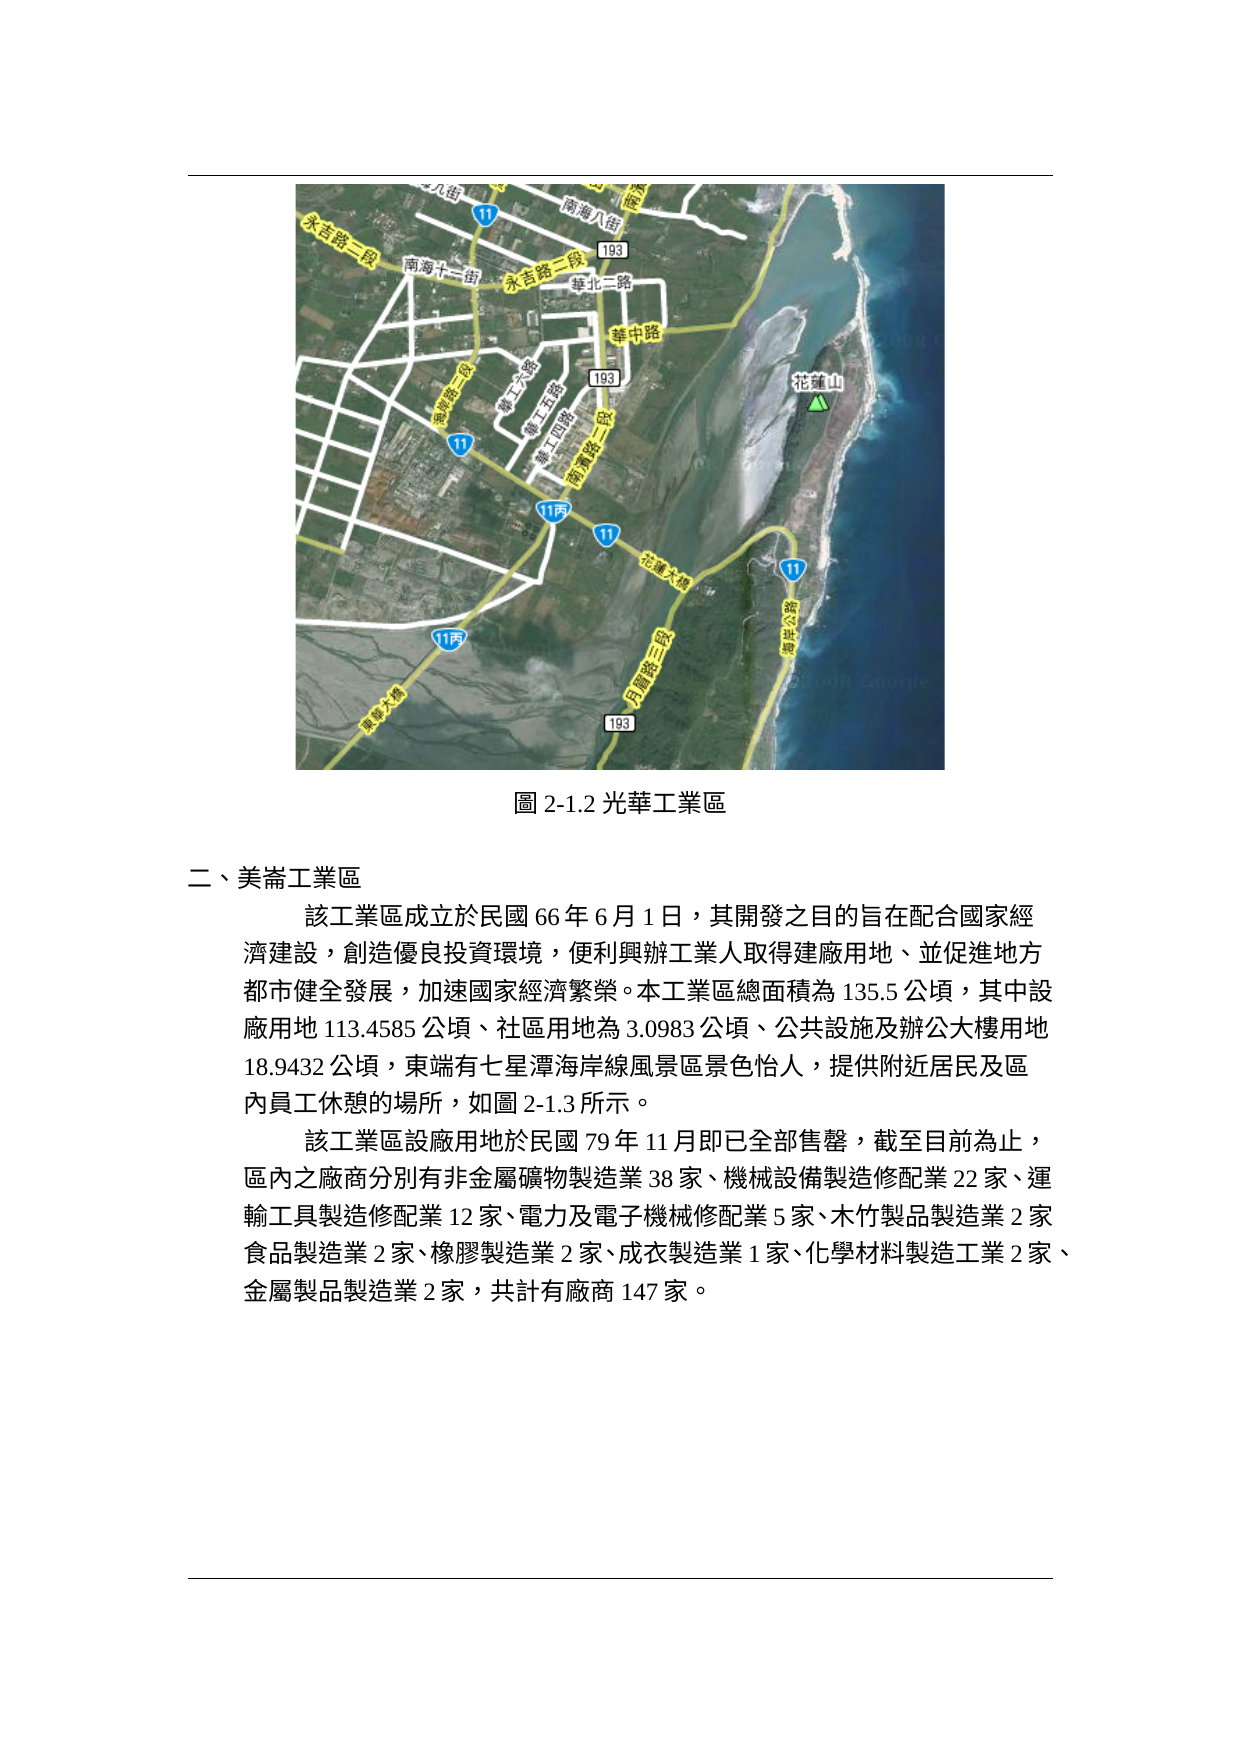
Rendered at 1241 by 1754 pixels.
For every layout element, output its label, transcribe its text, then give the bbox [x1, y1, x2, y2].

text 該工業區成立於民國66年6月1日，其開發之目的旨在配合國家經濟建設，創造優良投資環境，便利興辦工業人取得建廠用地、並促進地方都市健全發展，加速國家經濟繁榮。本工業區總面積為135.5公頃，其中設廠用地113.4585公頃、社區用地為3.0983公頃、公共設施及辦公大樓用地18.9432公頃，東端有七星潭海岸線風景區景色怡人，提供附近居民及區內員工休憩的場所，如圖2-1.3所示。 [243, 896, 1053, 1121]
picture [295, 184, 945, 770]
text 圖2-1.2 光華工業區 [187, 783, 1053, 821]
text 該工業區設廠用地於民國79年11月即已全部售罄，截至目前為止，區內之廠商分別有非金屬礦物製造業38家、機械設備製造修配業22家、運輸工具製造修配業12家、電力及電子機械修配業5家、木竹製品製造業2家、食品製造業2家、橡膠製造業2家、成衣製造業1家、化學材料製造工業2家、金屬製品製造業2家，共計有廠商147家。 [243, 1121, 1053, 1308]
text 二、美崙工業區 [187, 858, 1053, 896]
